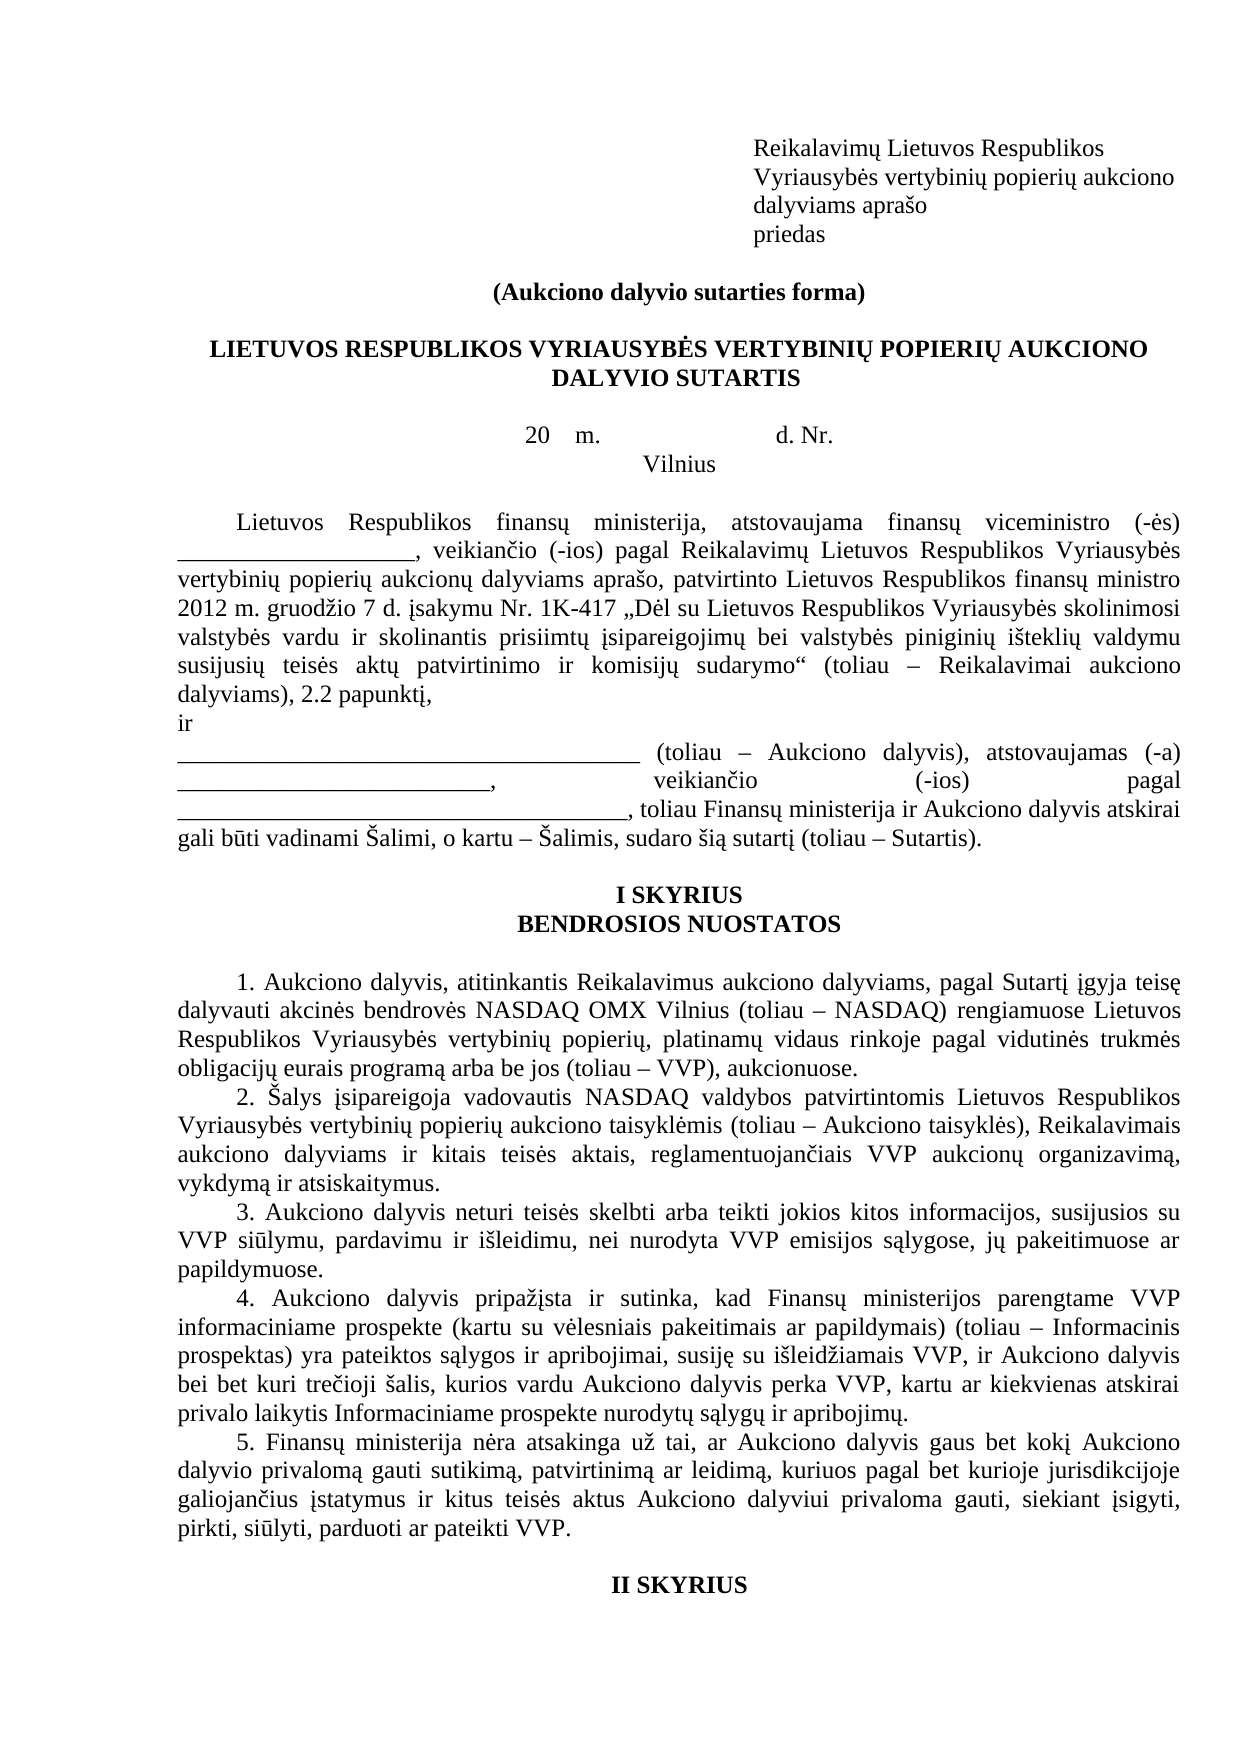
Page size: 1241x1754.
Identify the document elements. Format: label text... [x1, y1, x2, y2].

text 3. Aukciono dalyvis neturi teisės skelbti arba teikti jokios kitos informacijos, susijusios su VVP siūlymu, pardavimu ir išleidimu, nei nurodyta VVP emisijos sąlygose, jų pakeitimuose ar papildymuose. [177, 1197, 1181, 1283]
text Lietuvos Respublikos finansų ministerija, atstovaujama finansų viceministro (-ės) ___________________, veikiančio (-ios) pagal Reikalavimų Lietuvos Respublikos Vyriausybės vertybinių popierių aukcionų dalyviams aprašo, patvirtinto Lietuvos Respublikos finansų ministro 2012 m. gruodžio 7 d. įsakymu Nr. 1K-417 „Dėl su Lietuvos Respublikos Vyriausybės skolinimosi valstybės vardu ir skolinantis prisiimtų įsipareigojimų bei valstybės piniginių išteklių valdymu susijusių teisės aktų patvirtinimo ir komisijų sudarymo“ (toliau – Reikalavimai aukciono dalyviams), 2.2 papunktį, [177, 507, 1181, 708]
text II SKYRIUS [177, 1570, 1181, 1599]
text BENDROSIOS NUOSTATOS [177, 909, 1181, 938]
text dalyviams aprašo [753, 190, 1181, 219]
text 2. Šalys įsipareigoja vadovautis NASDAQ valdybos patvirtintomis Lietuvos Respublikos Vyriausybės vertybinių popierių aukciono taisyklėmis (toliau – Aukciono taisyklės), Reikalavimais aukciono dalyviams ir kitais teisės aktais, reglamentuojančiais VVP aukcionų organizavimą, vykdymą ir atsiskaitymus. [177, 1082, 1181, 1197]
text ir [177, 708, 1181, 737]
text (Aukciono dalyvio sutarties forma) [177, 277, 1181, 305]
text Vilnius [177, 449, 1181, 478]
text 4. Aukciono dalyvis pripažįsta ir sutinka, kad Finansų ministerijos parengtame VVP informaciniame prospekte (kartu su vėlesniais pakeitimais ar papildymais) (toliau – Informacinis prospektas) yra pateiktos sąlygos ir apribojimai, susiję su išleidžiamais VVP, ir Aukciono dalyvis bei bet kuri trečioji šalis, kurios vardu Aukciono dalyvis perka VVP, kartu ar kiekvienas atskirai privalo laikytis Informaciniame prospekte nurodytų sąlygų ir apribojimų. [177, 1283, 1181, 1427]
text Vyriausybės vertybinių popierių aukciono [753, 162, 1181, 190]
text 1. Aukciono dalyvis, atitinkantis Reikalavimus aukciono dalyviams, pagal Sutartį įgyja teisę dalyvauti akcinės bendrovės NASDAQ OMX Vilnius (toliau – NASDAQ) rengiamuose Lietuvos Respublikos Vyriausybės vertybinių popierių, platinamų vidaus rinkoje pagal vidutinės trukmės obligacijų eurais programą arba be jos (toliau – VVP), aukcionuose. [177, 967, 1181, 1082]
text Reikalavimų Lietuvos Respublikos [753, 133, 1181, 162]
text priedas [753, 219, 1181, 248]
text 20 m. d. Nr. [177, 420, 1181, 449]
text I SKYRIUS [177, 880, 1181, 909]
text 5. Finansų ministerija nėra atsakinga už tai, ar Aukciono dalyvis gaus bet kokį Aukciono dalyvio privalomą gauti sutikimą, patvirtinimą ar leidimą, kuriuos pagal bet kurioje jurisdikcijoje galiojančius įstatymus ir kitus teisės aktus Aukciono dalyviui privaloma gauti, siekiant įsigyti, pirkti, siūlyti, parduoti ar pateikti VVP. [177, 1427, 1181, 1542]
text _____________________________________ (toliau – Aukciono dalyvis), atstovaujamas (-a) _________________________, veikiančio (-ios) pagal ____________________________________, toliau Finansų ministerija ir Aukciono dalyvis atskirai gali būti vadinami Šalimi, o kartu – Šalimis, sudaro šią sutartį (toliau – Sutartis). [177, 737, 1181, 852]
text LIETUVOS RESPUBLIKOS VYRIAUSYBĖS VERTYBINIŲ POPIERIŲ AUKCIONO DALYVIO SUTARTIS [177, 334, 1181, 392]
